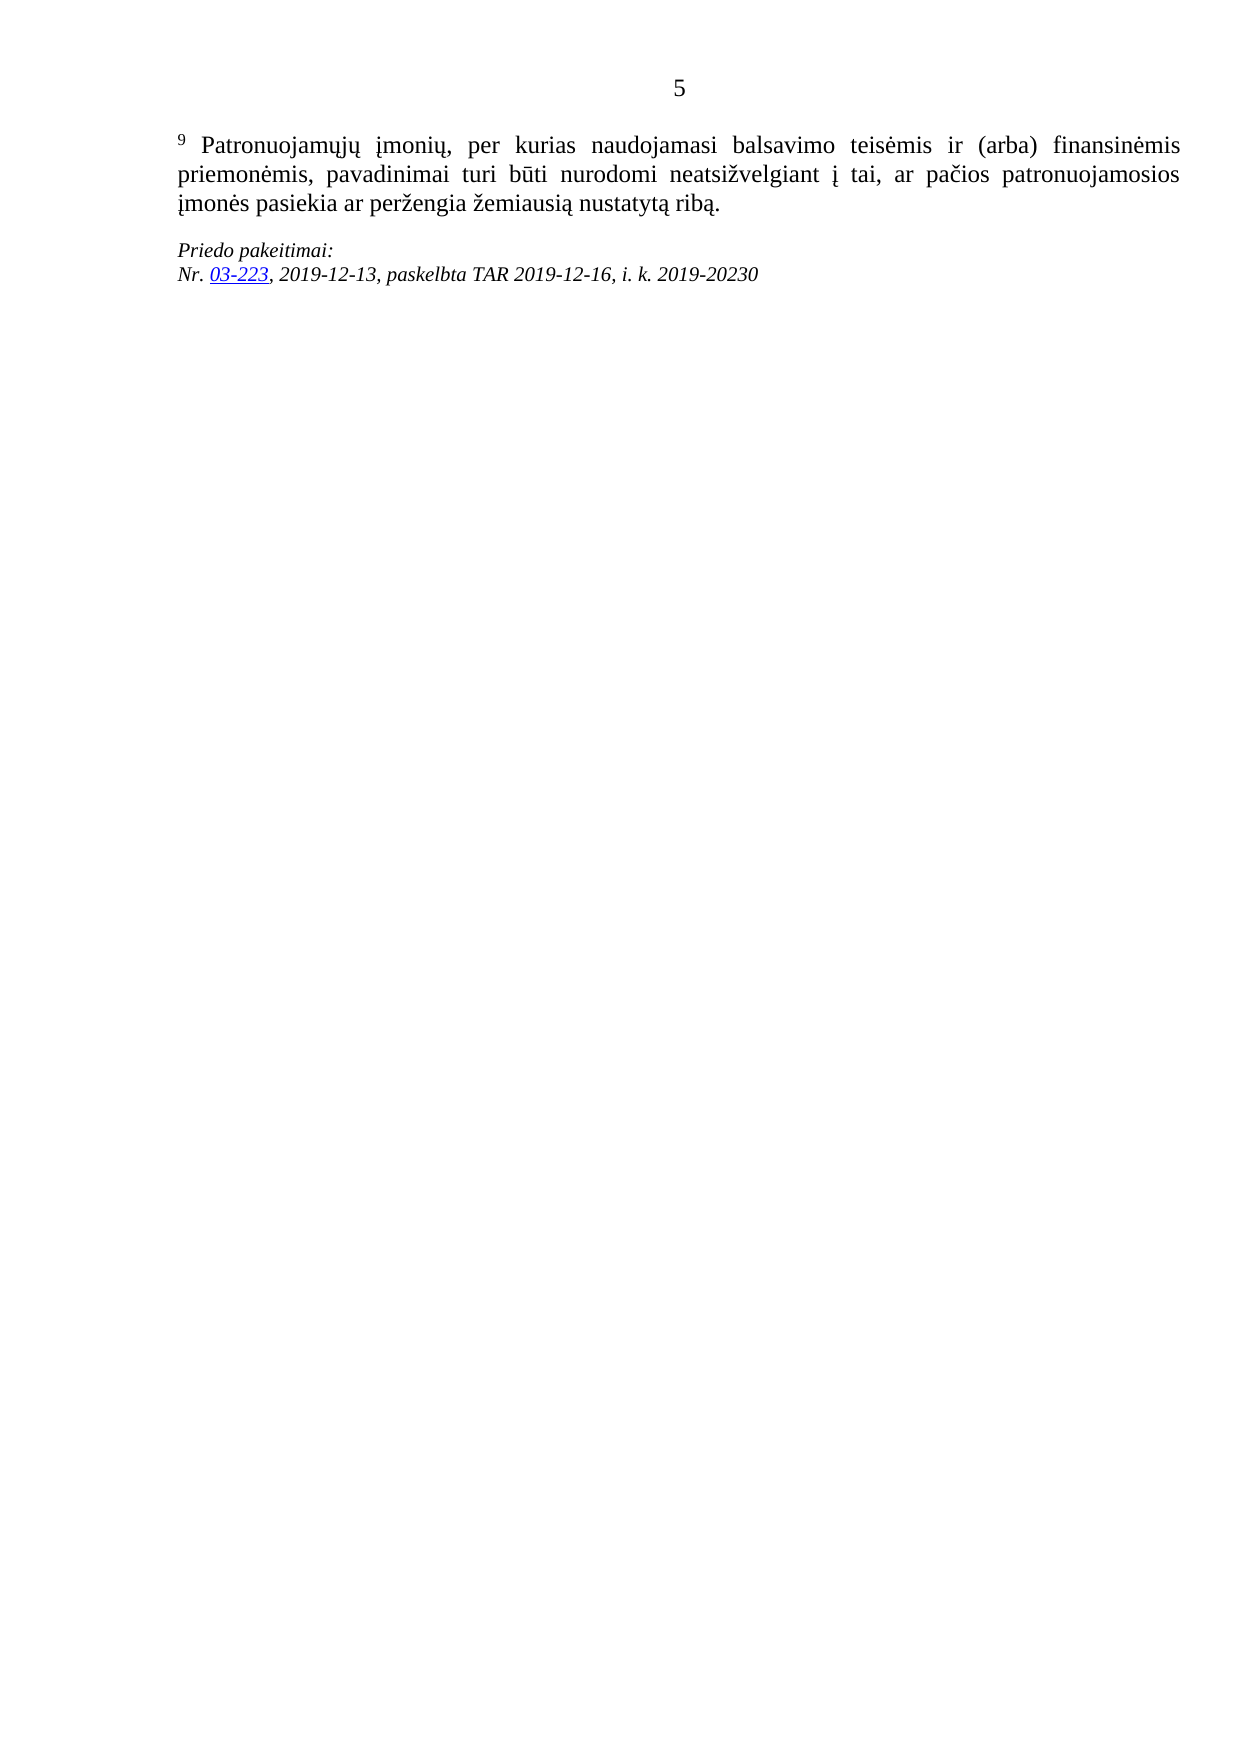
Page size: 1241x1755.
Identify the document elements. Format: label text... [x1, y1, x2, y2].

text 9 Patronuojamųjų įmonių, per kurias naudojamasi balsavimo teisėmis ir (arba) finansinėmis priemonėmis, pavadinimai turi būti nurodomi neatsižvelgiant į tai, ar pačios patronuojamosios įmonės pasiekia ar peržengia žemiausią nustatytą ribą. [177, 130, 1181, 216]
text Priedo pakeitimai: [177, 238, 1181, 262]
text Nr. 03-223, 2019-12-13, paskelbta TAR 2019-12-16, i. k. 2019-20230 [177, 262, 1181, 286]
